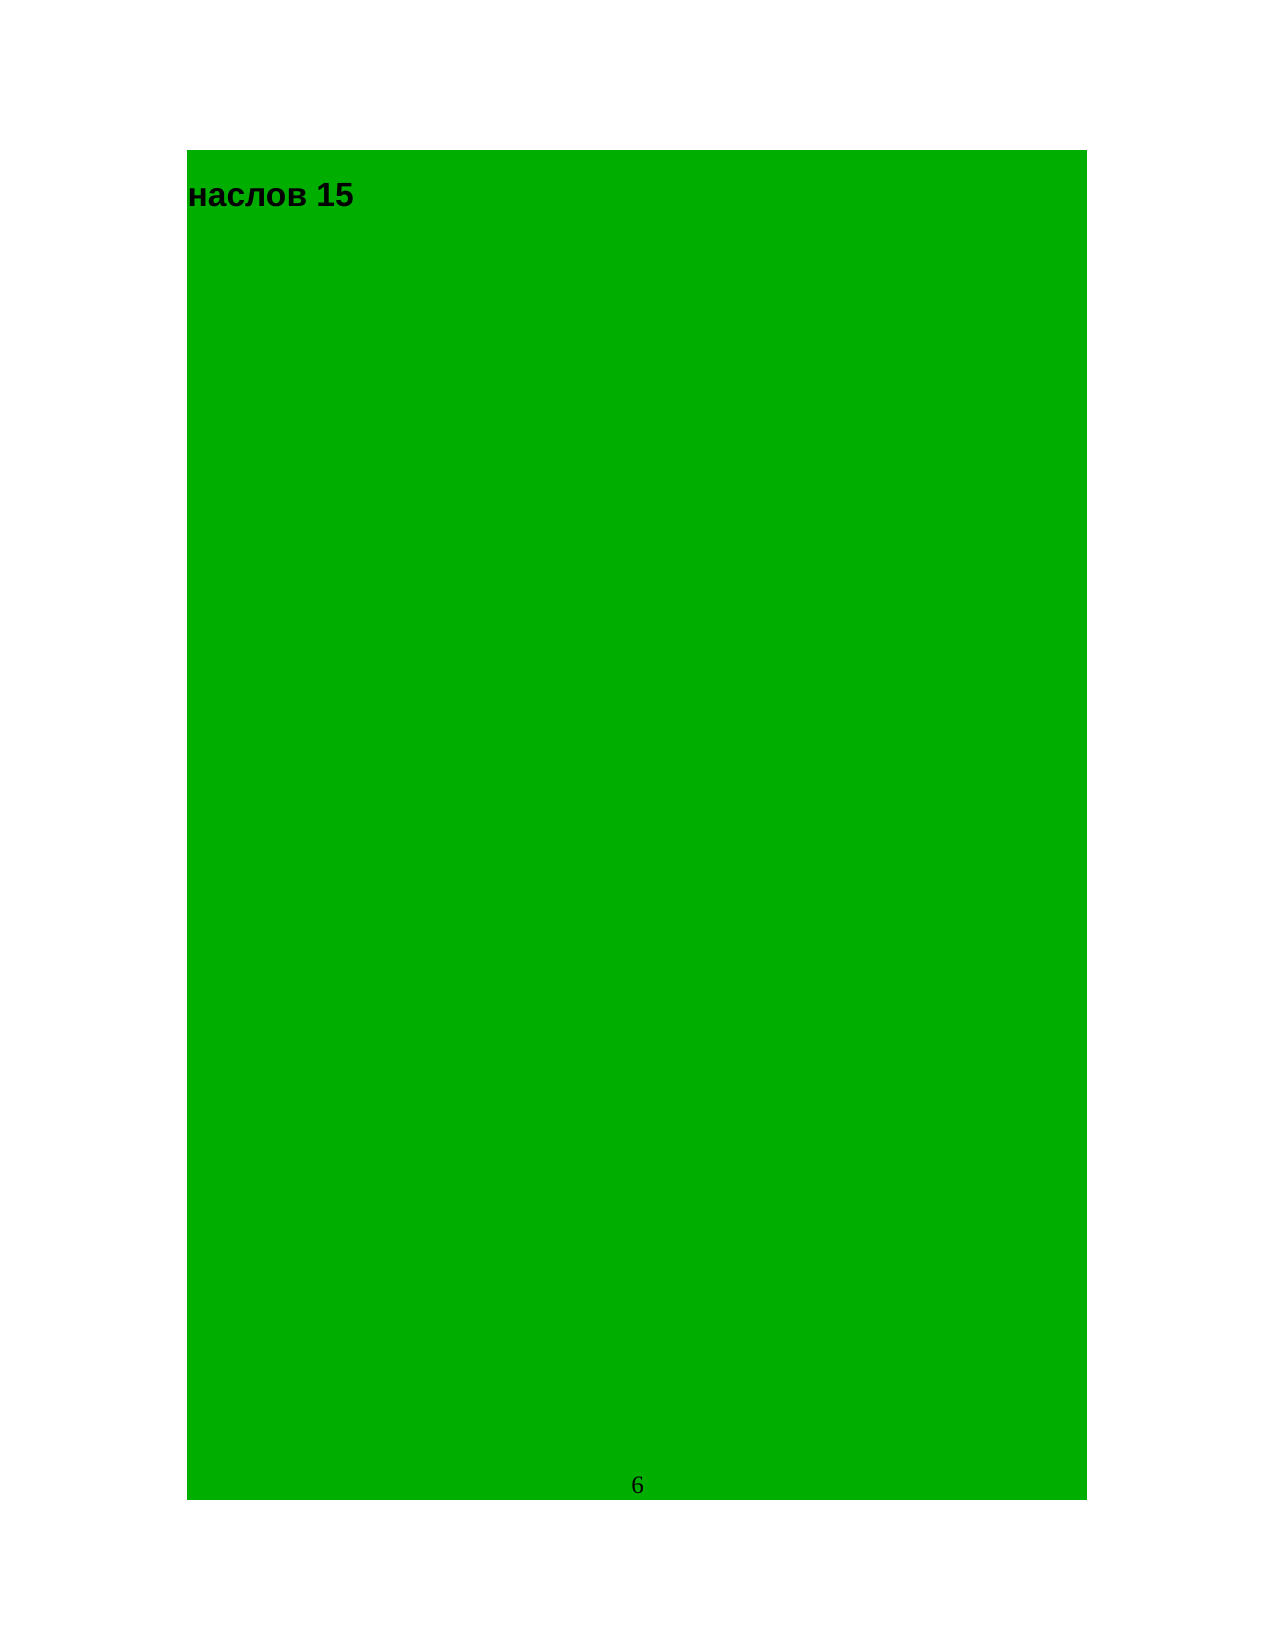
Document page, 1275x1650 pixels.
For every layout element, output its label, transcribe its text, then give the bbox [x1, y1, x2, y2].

subtitle наслов 15 [187, 175, 1087, 214]
